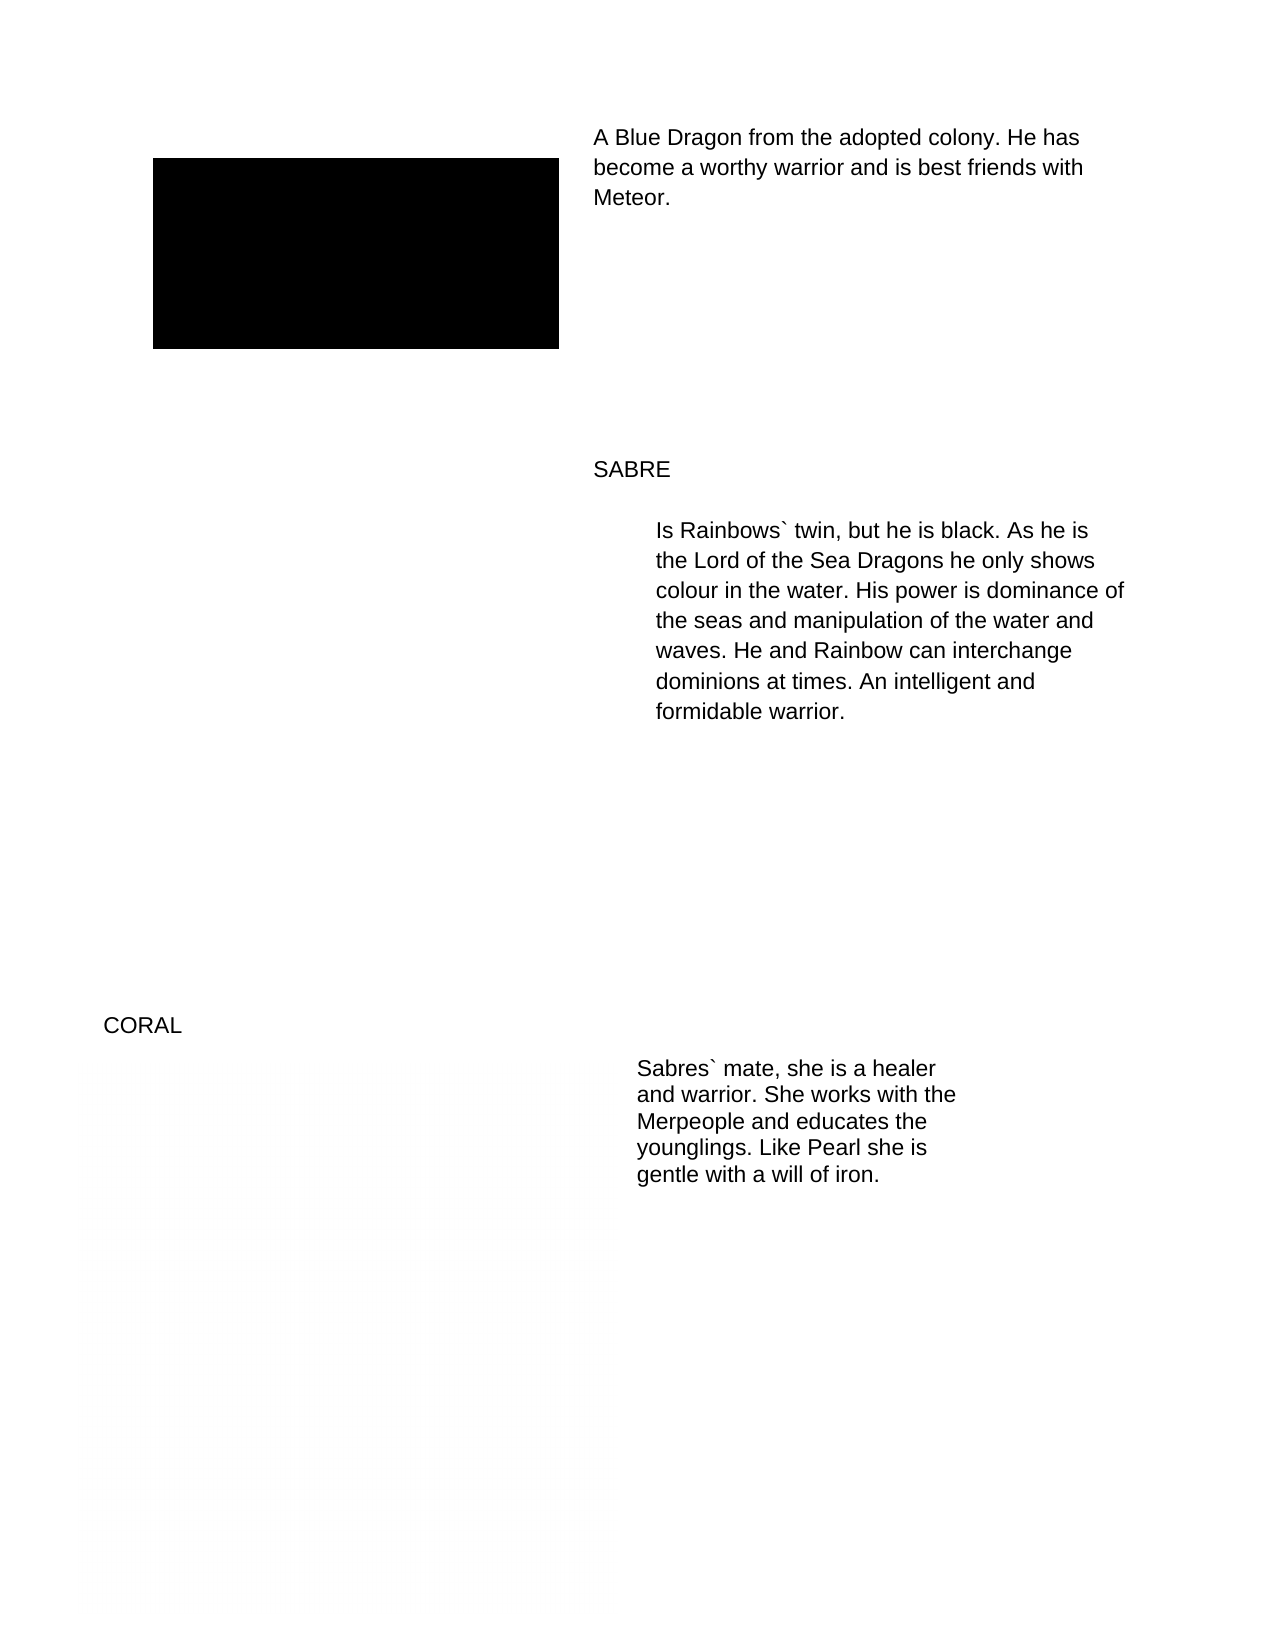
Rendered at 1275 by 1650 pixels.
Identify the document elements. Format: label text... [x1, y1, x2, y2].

picture [78, 1063, 618, 1614]
text SABRE [150, 456, 1125, 483]
picture [153, 520, 637, 874]
text CORAL [103, 1012, 967, 1038]
picture [153, 158, 559, 349]
text A Blue Dragon from the adopted colony. He has become a worthy warrior and is best friends with Meteor. [150, 124, 1125, 211]
text Sabres` mate, she is a healer and warrior. She works with the Merpeople and educates the younglings. Like Pearl she is gentle with a will of iron. [75, 1055, 967, 1187]
text Is Rainbows` twin, but he is black. As he is the Lord of the Sea Dragons he only shows colour in the water. His power is dominance of the seas and manipulation of the water and waves. He and Rainbow can interchange dominions at times. An intelligent and formidable warrior. [150, 517, 1125, 724]
